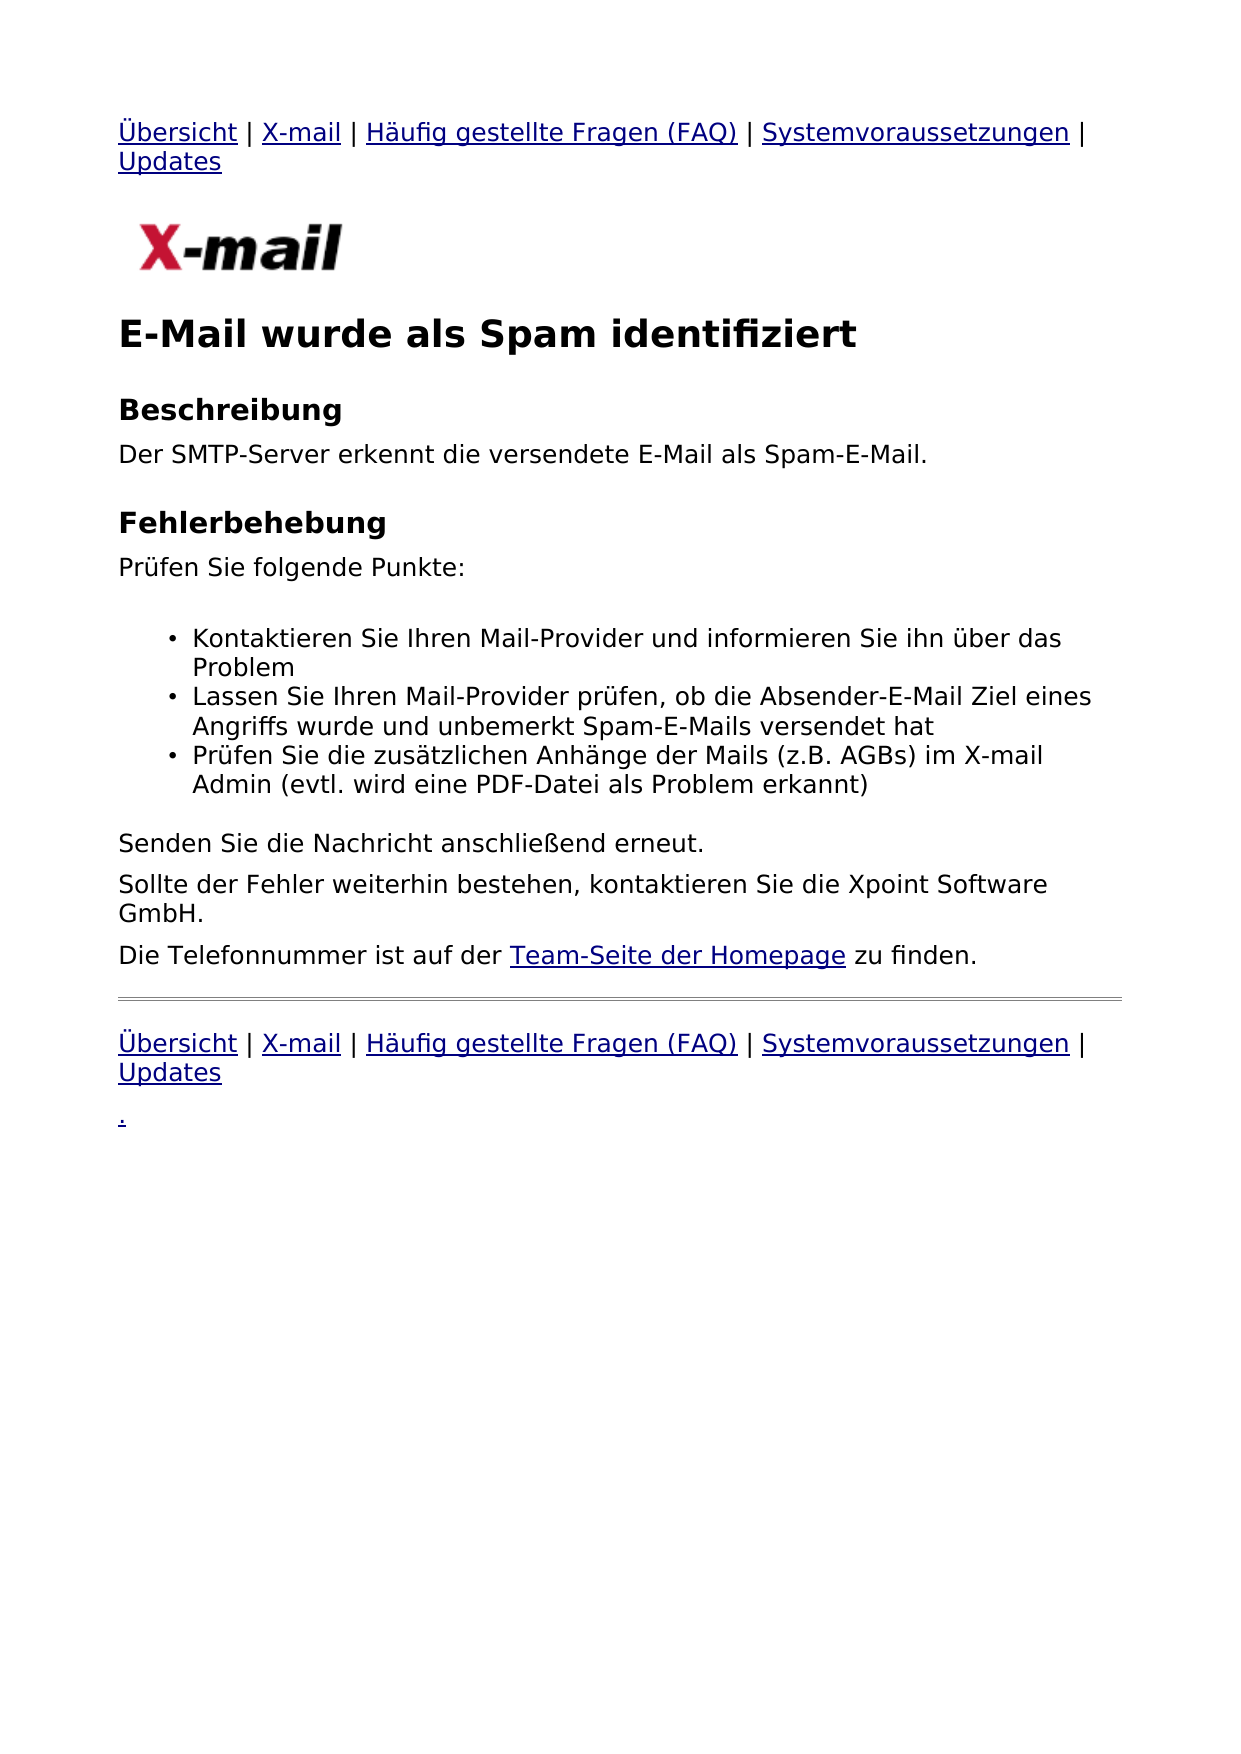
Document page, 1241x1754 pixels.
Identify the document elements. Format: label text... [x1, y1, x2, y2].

subtitle Beschreibung [118, 393, 1122, 427]
list Kontaktieren Sie Ihren Mail-Provider und informieren Sie ihn über das Problem [177, 624, 1122, 683]
text Sollte der Fehler weiterhin bestehen, kontaktieren Sie die Xpoint Software GmbH. [118, 870, 1122, 929]
text . [118, 1100, 1122, 1129]
subtitle E-Mail wurde als Spam identifiziert [118, 312, 1122, 356]
list Prüfen Sie die zusätzlichen Anhänge der Mails (z.B. AGBs) im X-mail Admin (evtl. wird eine PDF-Datei als Problem erkannt) [177, 741, 1122, 799]
text Übersicht | X-mail | Häufig gestellte Fragen (FAQ) | Systemvoraussetzungen | Updates [118, 118, 1122, 176]
text Der SMTP-Server erkennt die versendete E-Mail als Spam-E-Mail. [118, 440, 1122, 469]
subtitle Fehlerbehebung [118, 507, 1122, 541]
text Senden Sie die Nachricht anschließend erneut. [118, 829, 1122, 858]
text Prüfen Sie folgende Punkte: [118, 553, 1122, 582]
picture [118, 188, 347, 275]
text Die Telefonnummer ist auf der Team-Seite der Homepage zu finden. [118, 941, 1122, 970]
text Übersicht | X-mail | Häufig gestellte Fragen (FAQ) | Systemvoraussetzungen | Updates [118, 1029, 1122, 1088]
list Lassen Sie Ihren Mail-Provider prüfen, ob die Absender-E-Mail Ziel eines Angriffs wurde und unbemerkt Spam-E-Mails versendet hat [177, 683, 1122, 741]
